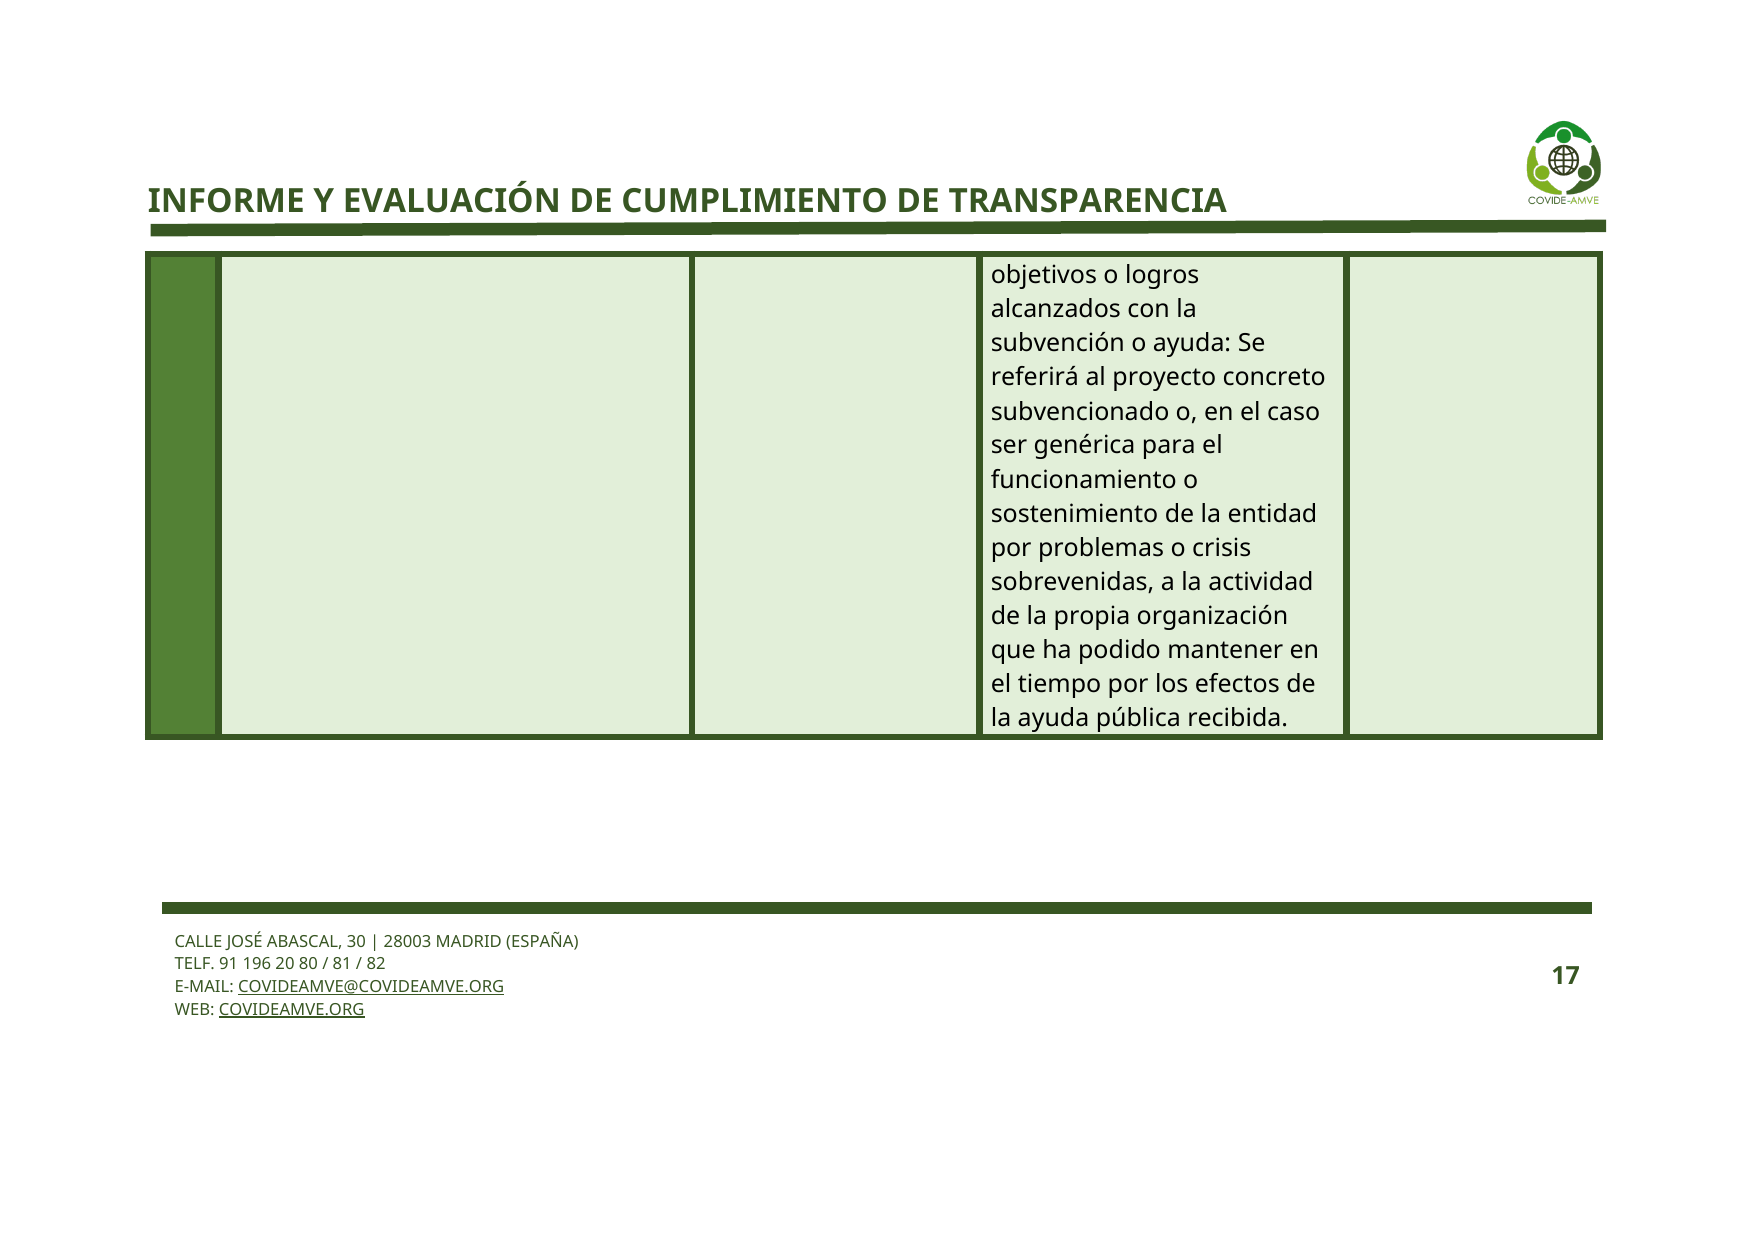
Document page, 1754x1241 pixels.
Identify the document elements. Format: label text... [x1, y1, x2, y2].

table_cell [151, 257, 215, 734]
table_cell [1350, 257, 1597, 734]
table_cell [695, 257, 976, 734]
table_cell [222, 257, 689, 734]
table_cell objetivos o logros alcanzados con la subvención o ayuda: Se referirá al proyecto concreto subvencionado o, en el caso ser genérica para el funcionamiento o sostenimiento de la entidad por problemas o crisis sobrevenidas, a la actividad de la propia organización que ha podido mantener en el tiempo por los efectos de la ayuda pública recibida. [983, 257, 1343, 734]
